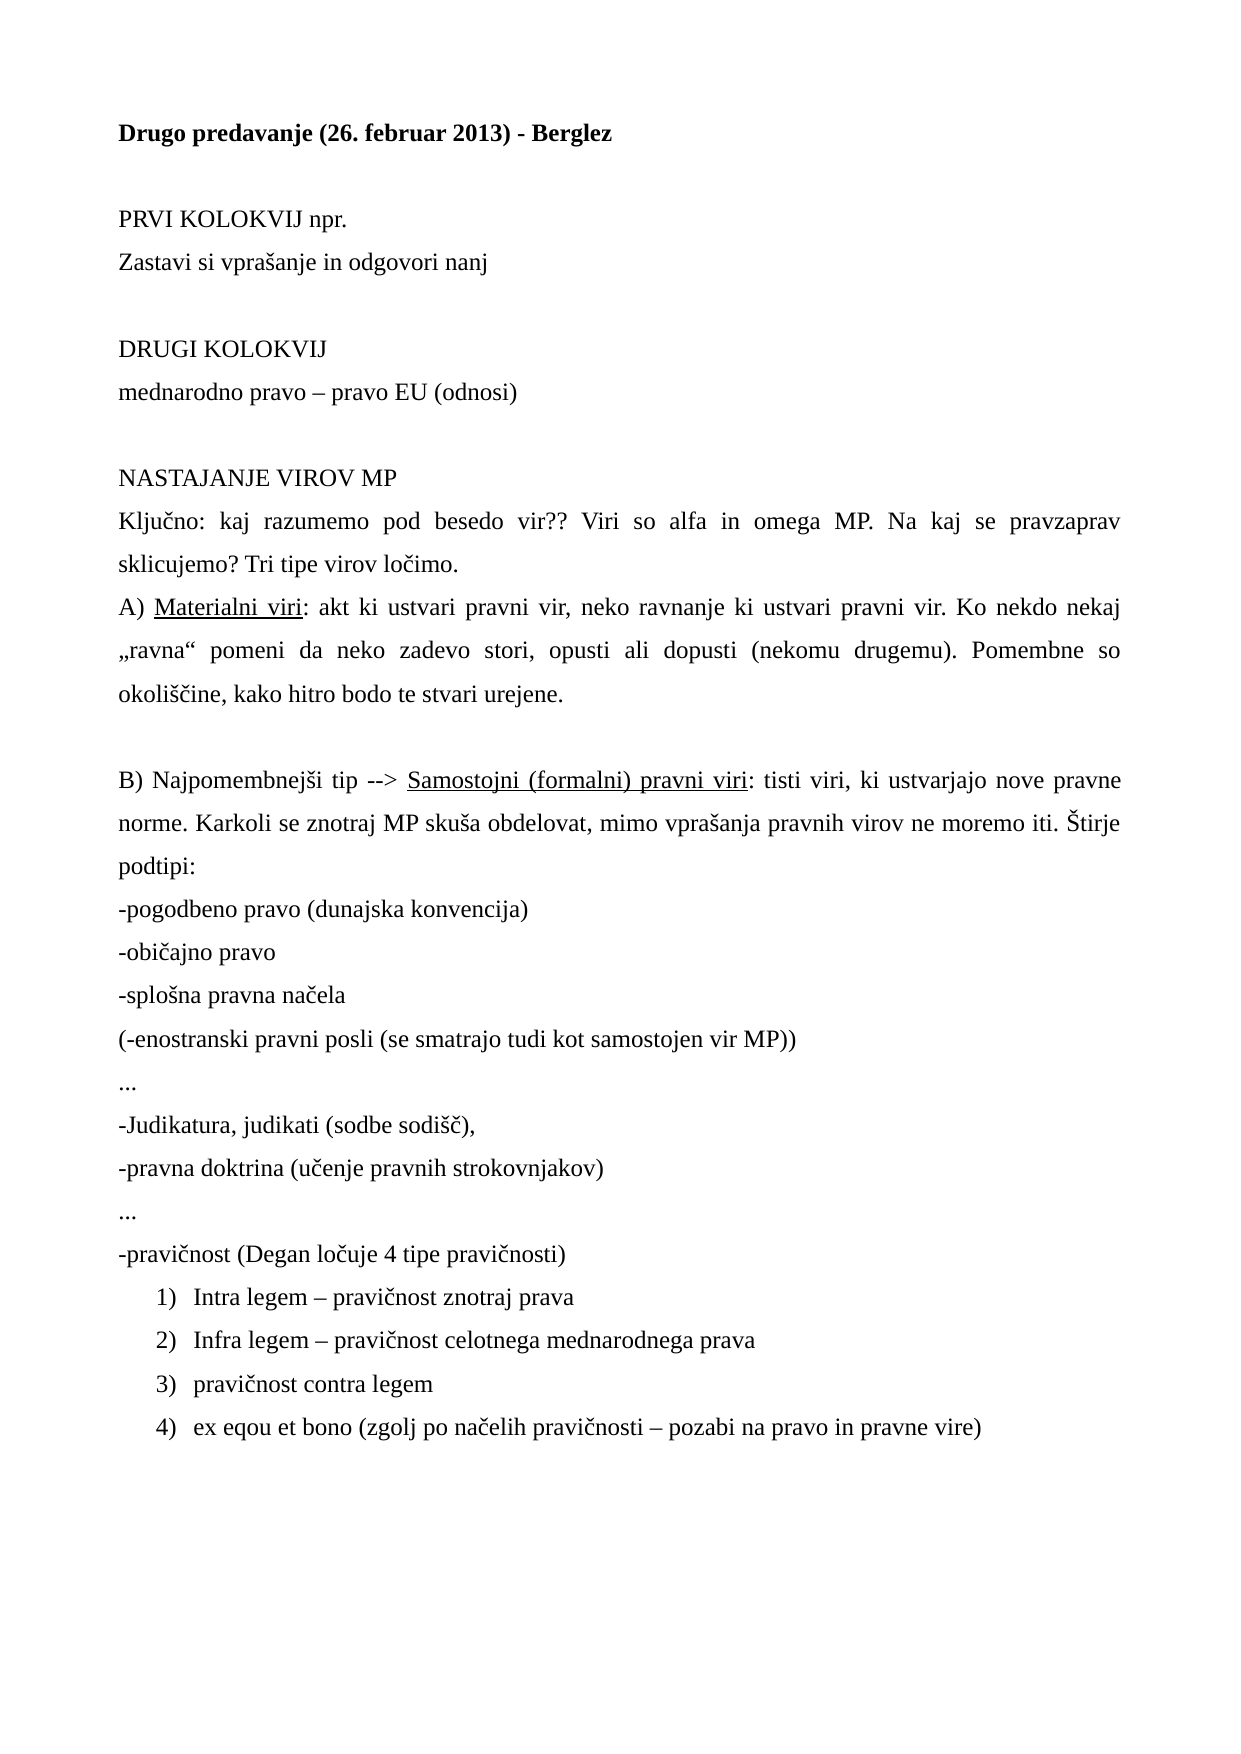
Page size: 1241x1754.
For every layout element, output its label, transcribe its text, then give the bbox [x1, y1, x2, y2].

list Intra legem – pravičnost znotraj prava [156, 1282, 1122, 1311]
text -splošna pravna načela [118, 981, 1122, 1009]
text -pogodbeno pravo (dunajska konvencija) [118, 894, 1122, 923]
text B) Najpomembnejši tip --> Samostojni (formalni) pravni viri: tisti viri, ki ustvarjajo nove pravne norme. Karkoli se znotraj MP skuša obdelovat, mimo vprašanja pravnih virov ne moremo iti. Štirje podtipi: [118, 765, 1122, 880]
text Zastavi si vprašanje in odgovori nanj [118, 247, 1122, 276]
text NASTAJANJE VIROV MP [118, 463, 1122, 492]
text ... [118, 1067, 1122, 1096]
list Infra legem – pravičnost celotnega mednarodnega prava [156, 1326, 1122, 1354]
list ex eqou et bono (zgolj po načelih pravičnosti – pozabi na pravo in pravne vire) [156, 1412, 1122, 1441]
text -pravna doktrina (učenje pravnih strokovnjakov) [118, 1153, 1122, 1182]
text ... [118, 1196, 1122, 1225]
text mednarodno pravo – pravo EU (odnosi) [118, 377, 1122, 406]
text -pravičnost (Degan ločuje 4 tipe pravičnosti) [118, 1239, 1122, 1268]
text PRVI KOLOKVIJ npr. [118, 204, 1122, 233]
text DRUGI KOLOKVIJ [118, 334, 1122, 362]
text (-enostranski pravni posli (se smatrajo tudi kot samostojen vir MP)) [118, 1024, 1122, 1052]
text Drugo predavanje (26. februar 2013) - Berglez [118, 118, 1122, 147]
text A) Materialni viri: akt ki ustvari pravni vir, neko ravnanje ki ustvari pravni vir. Ko nekdo nekaj „ravna“ pomeni da neko zadevo stori, opusti ali dopusti (nekomu drugemu). Pomembne so okoliščine, kako hitro bodo te stvari urejene. [118, 592, 1122, 707]
list pravičnost contra legem [156, 1369, 1122, 1397]
text -običajno pravo [118, 937, 1122, 966]
text -Judikatura, judikati (sodbe sodišč), [118, 1110, 1122, 1139]
text Ključno: kaj razumemo pod besedo vir?? Viri so alfa in omega MP. Na kaj se pravzaprav sklicujemo? Tri tipe virov ločimo. [118, 506, 1122, 578]
